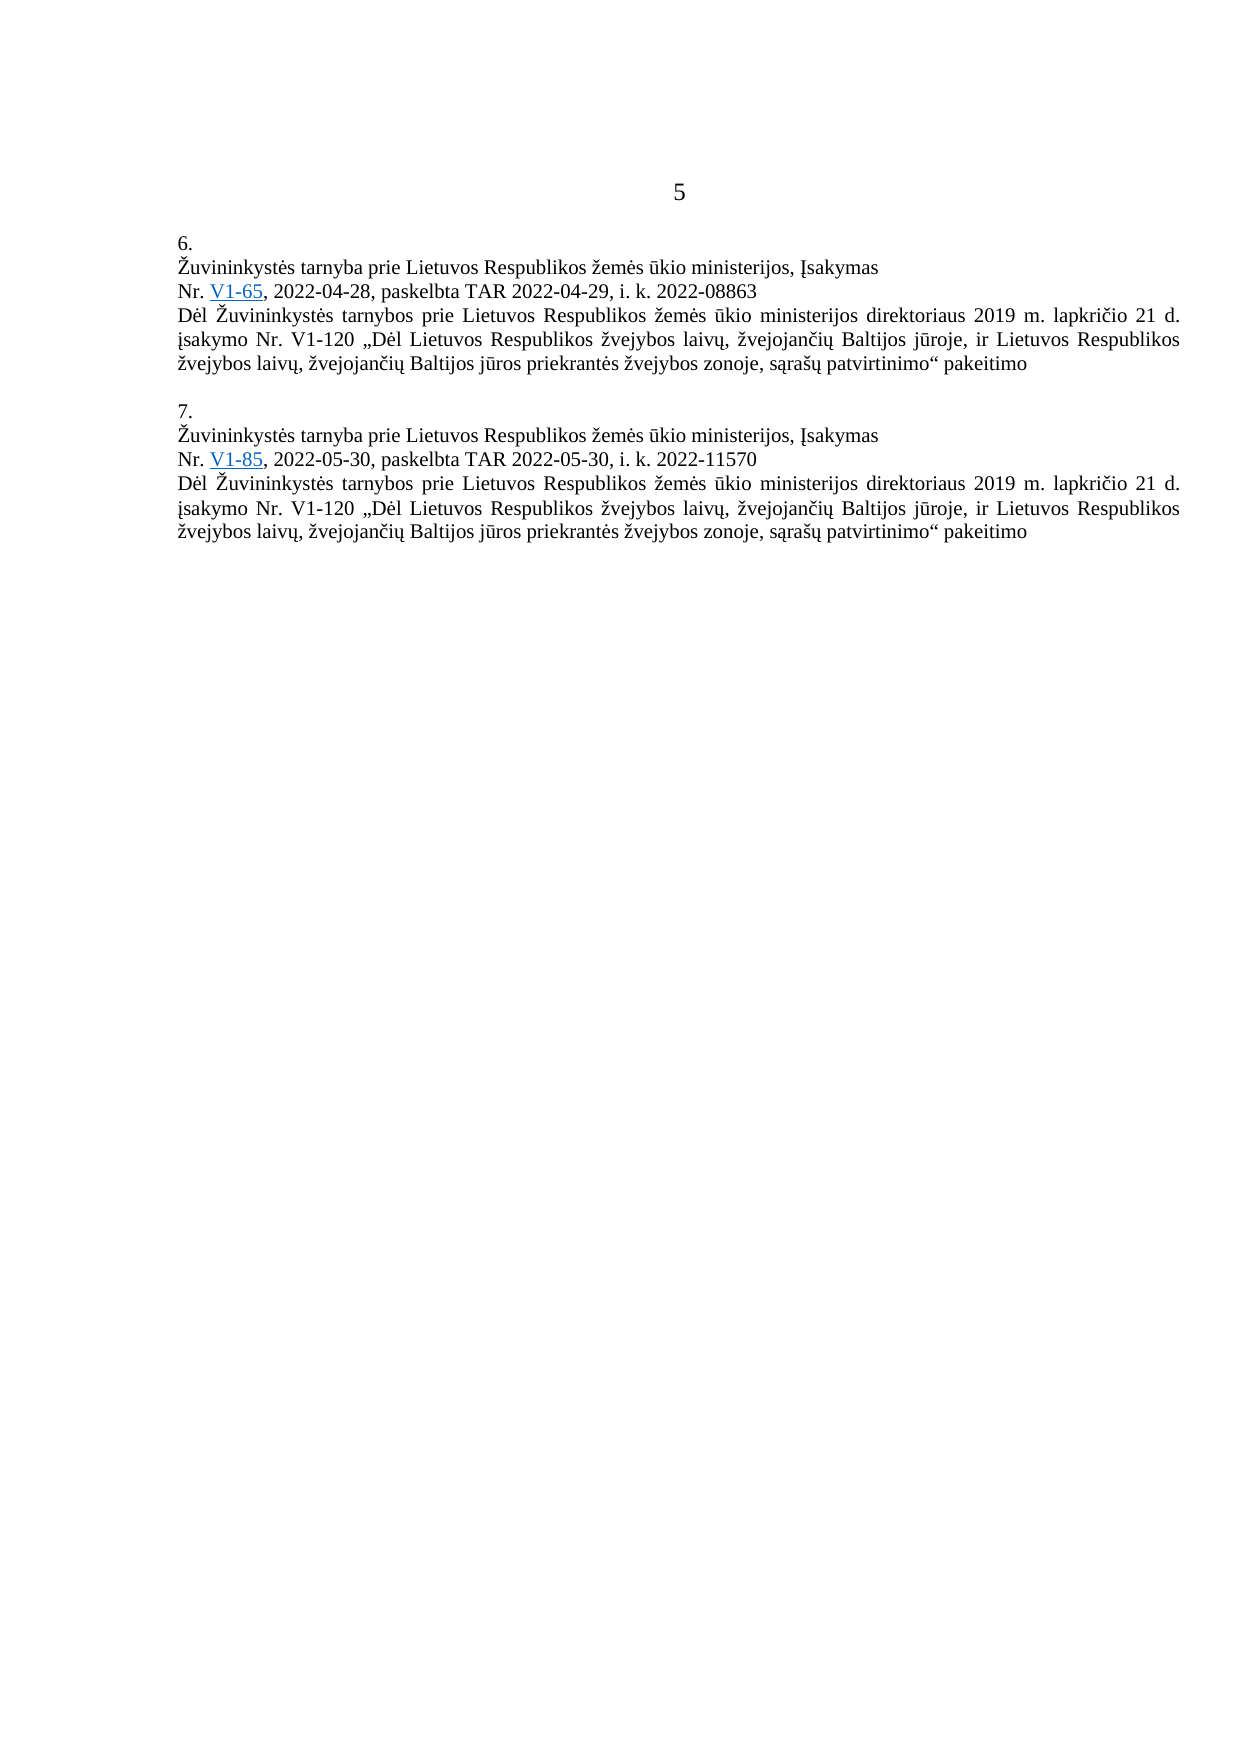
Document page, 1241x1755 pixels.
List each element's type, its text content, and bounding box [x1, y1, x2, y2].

text 7. [177, 399, 1181, 423]
text Dėl Žuvininkystės tarnybos prie Lietuvos Respublikos žemės ūkio ministerijos direktoriaus 2019 m. lapkričio 21 d. įsakymo Nr. V1-120 „Dėl Lietuvos Respublikos žvejybos laivų, žvejojančių Baltijos jūroje, ir Lietuvos Respublikos žvejybos laivų, žvejojančių Baltijos jūros priekrantės žvejybos zonoje, sąrašų patvirtinimo“ pakeitimo [177, 471, 1181, 543]
text Žuvininkystės tarnyba prie Lietuvos Respublikos žemės ūkio ministerijos, Įsakymas [177, 255, 1181, 279]
text 6. [177, 231, 1181, 255]
text Žuvininkystės tarnyba prie Lietuvos Respublikos žemės ūkio ministerijos, Įsakymas [177, 423, 1181, 447]
text Nr. V1-85, 2022-05-30, paskelbta TAR 2022-05-30, i. k. 2022-11570 [177, 447, 1181, 471]
text Dėl Žuvininkystės tarnybos prie Lietuvos Respublikos žemės ūkio ministerijos direktoriaus 2019 m. lapkričio 21 d. įsakymo Nr. V1-120 „Dėl Lietuvos Respublikos žvejybos laivų, žvejojančių Baltijos jūroje, ir Lietuvos Respublikos žvejybos laivų, žvejojančių Baltijos jūros priekrantės žvejybos zonoje, sąrašų patvirtinimo“ pakeitimo [177, 303, 1181, 375]
text Nr. V1-65, 2022-04-28, paskelbta TAR 2022-04-29, i. k. 2022-08863 [177, 279, 1181, 303]
